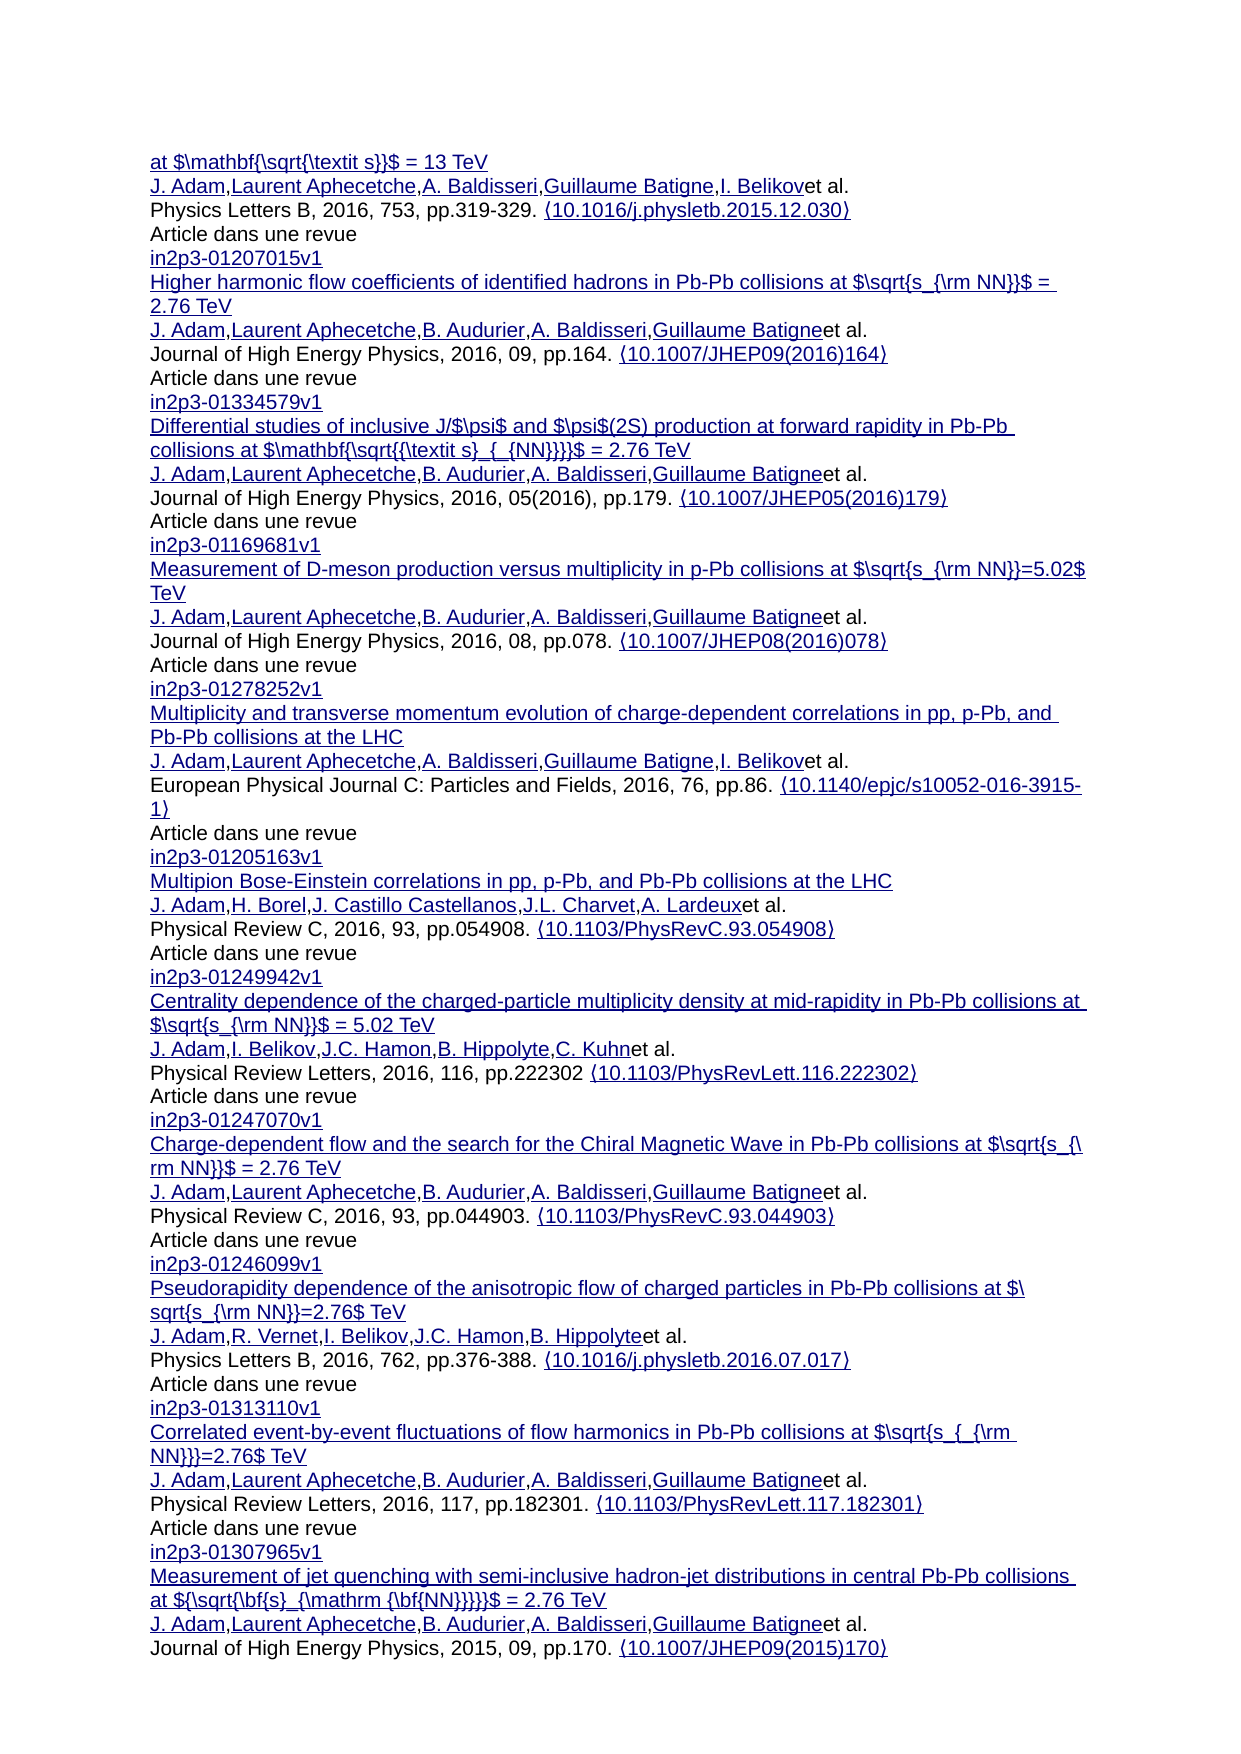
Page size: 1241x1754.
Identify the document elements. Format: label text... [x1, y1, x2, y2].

table_cell Pseudorapidity dependence of the anisotropic flow of charged particles in Pb-Pb collisions at $\sqrt{s_{\rm NN}}=2.76$ TeV J. Adam,R. Vernet,I. Belikov,J.C. Hamon,B. Hippolyteet al. Physics Letters B, 2016, 762, pp.376-388. ⟨10.1016/j.physletb.2016.07.017⟩ Article dans une revue in2p3-01313110v1 [150, 1276, 1090, 1420]
table_cell Measurement of jet quenching with semi-inclusive hadron-jet distributions in central Pb-Pb collisions at ${\sqrt{\bf{s}_{\mathrm {\bf{NN}}}}}$ = 2.76 TeV J. Adam,Laurent Aphecetche,B. Audurier,A. Baldisseri,Guillaume Batigneet al. Journal of High Energy Physics, 2015, 09, pp.170. ⟨10.1007/JHEP09(2015)170⟩ [150, 1564, 1090, 1659]
table_cell Pseudorapidity and transverse-momentum distributions of charged particles in proton-proton collisions at $\mathbf{\sqrt{\textit s}}$ = 13 TeV J. Adam,Laurent Aphecetche,A. Baldisseri,Guillaume Batigne,I. Belikovet al. Physics Letters B, 2016, 753, pp.319-329. ⟨10.1016/j.physletb.2015.12.030⟩ Article dans une revue in2p3-01207015v1 [150, 150, 1090, 270]
table_cell Measurement of D-meson production versus multiplicity in p-Pb collisions at $\sqrt{s_{\rm NN}}=5.02$ TeV J. Adam,Laurent Aphecetche,B. Audurier,A. Baldisseri,Guillaume Batigneet al. Journal of High Energy Physics, 2016, 08, pp.078. ⟨10.1007/JHEP08(2016)078⟩ Article dans une revue in2p3-01278252v1 [150, 557, 1090, 701]
table_cell Higher harmonic flow coefficients of identified hadrons in Pb-Pb collisions at $\sqrt{s_{\rm NN}}$ = 2.76 TeV J. Adam,Laurent Aphecetche,B. Audurier,A. Baldisseri,Guillaume Batigneet al. Journal of High Energy Physics, 2016, 09, pp.164. ⟨10.1007/JHEP09(2016)164⟩ Article dans une revue in2p3-01334579v1 [150, 270, 1090, 413]
table_cell Charge-dependent flow and the search for the Chiral Magnetic Wave in Pb-Pb collisions at $\sqrt{s_{\rm NN}}$ = 2.76 TeV J. Adam,Laurent Aphecetche,B. Audurier,A. Baldisseri,Guillaume Batigneet al. Physical Review C, 2016, 93, pp.044903. ⟨10.1103/PhysRevC.93.044903⟩ Article dans une revue in2p3-01246099v1 [150, 1132, 1090, 1276]
table_cell Multipion Bose-Einstein correlations in pp, p-Pb, and Pb-Pb collisions at the LHC J. Adam,H. Borel,J. Castillo Castellanos,J.L. Charvet,A. Lardeuxet al. Physical Review C, 2016, 93, pp.054908. ⟨10.1103/PhysRevC.93.054908⟩ Article dans une revue in2p3-01249942v1 [150, 869, 1090, 988]
table_cell Correlated event-by-event fluctuations of flow harmonics in Pb-Pb collisions at $\sqrt{s_{_{\rm NN}}}=2.76$ TeV J. Adam,Laurent Aphecetche,B. Audurier,A. Baldisseri,Guillaume Batigneet al. Physical Review Letters, 2016, 117, pp.182301. ⟨10.1103/PhysRevLett.117.182301⟩ Article dans une revue in2p3-01307965v1 [150, 1420, 1090, 1563]
table_cell Centrality dependence of the charged-particle multiplicity density at mid-rapidity in Pb-Pb collisions at $\sqrt{s_{\rm NN}}$ = 5.02 TeV J. Adam,I. Belikov,J.C. Hamon,B. Hippolyte,C. Kuhnet al. Physical Review Letters, 2016, 116, pp.222302 ⟨10.1103/PhysRevLett.116.222302⟩ Article dans une revue in2p3-01247070v1 [150, 989, 1090, 1132]
table_cell Multiplicity and transverse momentum evolution of charge-dependent correlations in pp, p-Pb, and Pb-Pb collisions at the LHC J. Adam,Laurent Aphecetche,A. Baldisseri,Guillaume Batigne,I. Belikovet al. European Physical Journal C: Particles and Fields, 2016, 76, pp.86. ⟨10.1140/epjc/s10052-016-3915-1⟩ Article dans une revue in2p3-01205163v1 [150, 701, 1090, 869]
table_cell Differential studies of inclusive J/$\psi$ and $\psi$(2S) production at forward rapidity in Pb-Pb collisions at $\mathbf{\sqrt{{\textit s}_{_{NN}}}}$ = 2.76 TeV J. Adam,Laurent Aphecetche,B. Audurier,A. Baldisseri,Guillaume Batigneet al. Journal of High Energy Physics, 2016, 05(2016), pp.179. ⟨10.1007/JHEP05(2016)179⟩ Article dans une revue in2p3-01169681v1 [150, 414, 1090, 557]
